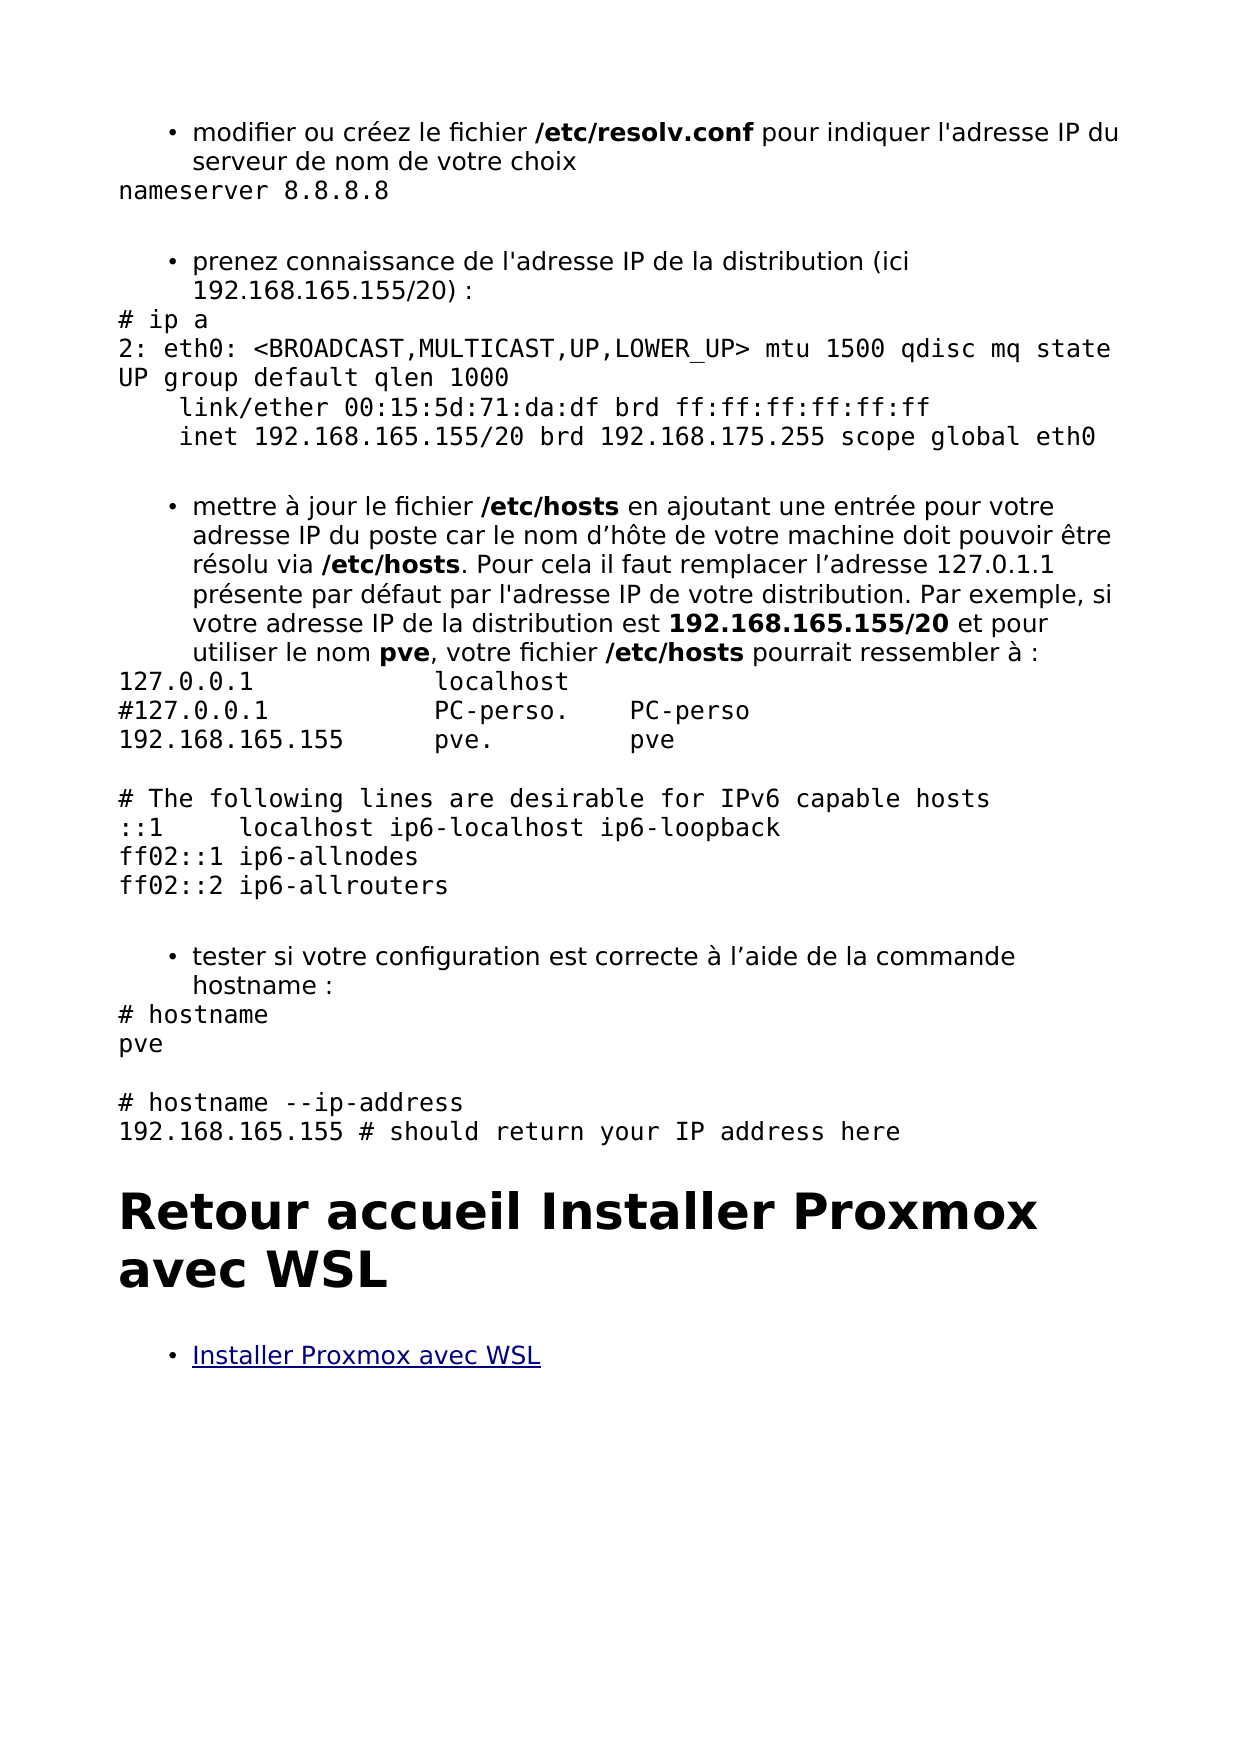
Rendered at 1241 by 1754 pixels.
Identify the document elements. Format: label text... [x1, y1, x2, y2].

list tester si votre configuration est correcte à l’aide de la commande hostname : [177, 942, 1122, 1000]
subtitle Retour accueil Installer Proxmox avec WSL [118, 1183, 1122, 1299]
text 127.0.0.1 localhost #127.0.0.1 PC-perso. PC-perso 192.168.165.155 pve. pve # The following lines are desirable for IPv6 capable hosts ::1 localhost ip6-localhost ip6-loopback ff02::1 ip6-allnodes ff02::2 ip6-allrouters [118, 667, 1122, 901]
list mettre à jour le fichier /etc/hosts en ajoutant une entrée pour votre adresse IP du poste car le nom d’hôte de votre machine doit pouvoir être résolu via /etc/hosts. Pour cela il faut remplacer l’adresse 127.0.1.1 présente par défaut par l'adresse IP de votre distribution. Par exemple, si votre adresse IP de la distribution est 192.168.165.155/20 et pour utiliser le nom pve, votre fichier /etc/hosts pourrait ressembler à : [177, 492, 1122, 667]
text # ip a 2: eth0: <BROADCAST,MULTICAST,UP,LOWER_UP> mtu 1500 qdisc mq state UP group default qlen 1000 link/ether 00:15:5d:71:da:df brd ff:ff:ff:ff:ff:ff inet 192.168.165.155/20 brd 192.168.175.255 scope global eth0 [118, 305, 1122, 451]
list prenez connaissance de l'adresse IP de la distribution (ici 192.168.165.155/20) : [177, 247, 1122, 305]
text nameserver 8.8.8.8 [118, 176, 1122, 206]
text # hostname pve # hostname --ip-address 192.168.165.155 # should return your IP address here [118, 1000, 1122, 1146]
list Installer Proxmox avec WSL [177, 1341, 1122, 1370]
list modifier ou créez le fichier /etc/resolv.conf pour indiquer l'adresse IP du serveur de nom de votre choix [177, 118, 1122, 176]
